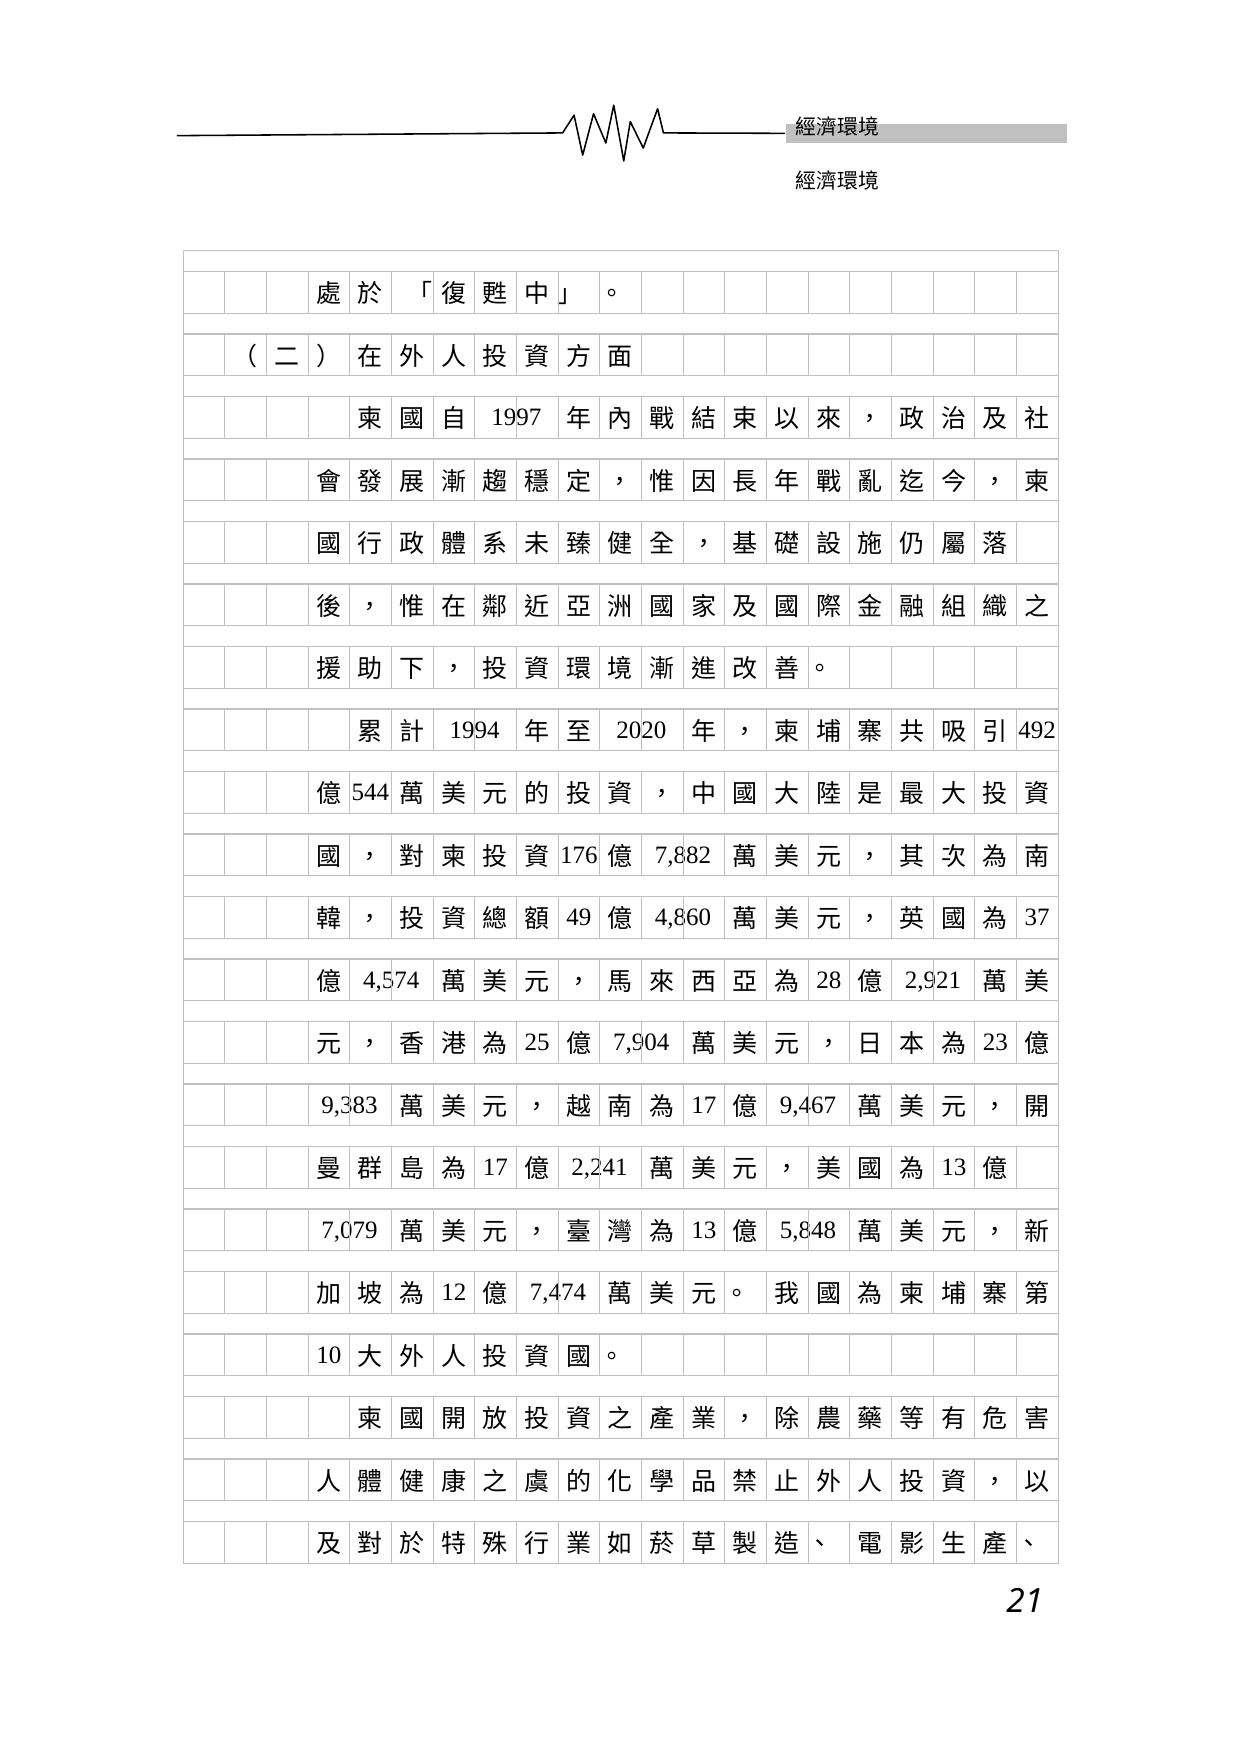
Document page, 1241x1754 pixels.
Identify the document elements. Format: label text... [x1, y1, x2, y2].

text 外 [392, 335, 433, 375]
text 累計1994年至2020年，柬埔寨共吸引492億544萬美元的投資，中國大陸是最大投資國，對柬投資176億7,882萬美元，其次為南韓，投資總額49億4,860萬美元，英國為37億4,574萬美元，馬來西亞為28億2,921萬美元，香港為25億7,904萬美元，日本為23億9,383萬美元，越南為17億9,467萬美元，開曼群島為17億2,241萬美元，美國為13億7,079萬美元，臺灣為13億5,848萬美元，新加坡為12億7,474萬美元。我國為柬埔寨第10大外人投資國。 [281, 1251, 1058, 1271]
text [1017, 335, 1058, 375]
text [892, 335, 933, 375]
text （ [225, 335, 266, 375]
text 累計1994年至2020年，柬埔寨共吸引492億544萬美元的投資，中國大陸是最大投資國，對柬投資176億7,882萬美元，其次為南韓，投資總額49億4,860萬美元，英國為37億4,574萬美元，馬來西亞為28億2,921萬美元，香港為25億7,904萬美元，日本為23億9,383萬美元，越南為17億9,467萬美元，開曼群島為17億2,241萬美元，美國為13億7,079萬美元，臺灣為13億5,848萬美元，新加坡為12億7,474萬美元。我國為柬埔寨第10大外人投資國。 [281, 814, 1058, 833]
text 柬國開放投資之產業，除農藥等有危害人體健康之虞的化學品禁止外人投資，以及對於特殊行業如菸草製造、電影生產、出版事業及媒體經營等項目有條件限制外，其餘行業均開放外資100%經營。 [281, 1439, 1058, 1458]
text 二 [267, 335, 308, 375]
text 柬國開放投資之產業，除農藥等有危害人體健康之虞的化學品禁止外人投資，以及對於特殊行業如菸草製造、電影生產、出版事業及媒體經營等項目有條件限制外，其餘行業均開放外資100%經營。 [281, 1376, 1058, 1396]
text [207, 335, 224, 375]
text 累計1994年至2020年，柬埔寨共吸引492億544萬美元的投資，中國大陸是最大投資國，對柬投資176億7,882萬美元，其次為南韓，投資總額49億4,860萬美元，英國為37億4,574萬美元，馬來西亞為28億2,921萬美元，香港為25億7,904萬美元，日本為23億9,383萬美元，越南為17億9,467萬美元，開曼群島為17億2,241萬美元，美國為13億7,079萬美元，臺灣為13億5,848萬美元，新加坡為12億7,474萬美元。我國為柬埔寨第10大外人投資國。 [281, 1189, 1058, 1208]
text 柬國自1997年內戰結束以來，政治及社會發展漸趨穩定，惟因長年戰亂迄今，柬國行政體系未臻健全，基礎設施仍屬落後，惟在鄰近亞洲國家及國際金融組織之援助下，投資環境漸進改善。 [281, 501, 1058, 521]
text 面 [600, 335, 641, 375]
text 累計1994年至2020年，柬埔寨共吸引492億544萬美元的投資，中國大陸是最大投資國，對柬投資176億7,882萬美元，其次為南韓，投資總額49億4,860萬美元，英國為37億4,574萬美元，馬來西亞為28億2,921萬美元，香港為25億7,904萬美元，日本為23億9,383萬美元，越南為17億9,467萬美元，開曼群島為17億2,241萬美元，美國為13億7,079萬美元，臺灣為13億5,848萬美元，新加坡為12億7,474萬美元。我國為柬埔寨第10大外人投資國。 [281, 689, 1058, 708]
text [934, 335, 974, 375]
text 柬國自1997年內戰結束以來，政治及社會發展漸趨穩定，惟因長年戰亂迄今，柬國行政體系未臻健全，基礎設施仍屬落後，惟在鄰近亞洲國家及國際金融組織之援助下，投資環境漸進改善。 [281, 439, 1058, 458]
text 累計1994年至2020年，柬埔寨共吸引492億544萬美元的投資，中國大陸是最大投資國，對柬投資176億7,882萬美元，其次為南韓，投資總額49億4,860萬美元，英國為37億4,574萬美元，馬來西亞為28億2,921萬美元，香港為25億7,904萬美元，日本為23億9,383萬美元，越南為17億9,467萬美元，開曼群島為17億2,241萬美元，美國為13億7,079萬美元，臺灣為13億5,848萬美元，新加坡為12億7,474萬美元。我國為柬埔寨第10大外人投資國。 [281, 1314, 1058, 1333]
text [684, 335, 724, 375]
text 柬國自1997年內戰結束以來，政治及社會發展漸趨穩定，惟因長年戰亂迄今，柬國行政體系未臻健全，基礎設施仍屬落後，惟在鄰近亞洲國家及國際金融組織之援助下，投資環境漸進改善。 [281, 564, 1058, 583]
text 累計1994年至2020年，柬埔寨共吸引492億544萬美元的投資，中國大陸是最大投資國，對柬投資176億7,882萬美元，其次為南韓，投資總額49億4,860萬美元，英國為37億4,574萬美元，馬來西亞為28億2,921萬美元，香港為25億7,904萬美元，日本為23億9,383萬美元，越南為17億9,467萬美元，開曼群島為17億2,241萬美元，美國為13億7,079萬美元，臺灣為13億5,848萬美元，新加坡為12億7,474萬美元。我國為柬埔寨第10大外人投資國。 [281, 1001, 1058, 1021]
text 資 [517, 335, 558, 375]
text [725, 335, 766, 375]
text [850, 335, 891, 375]
text [642, 335, 683, 375]
text 人 [434, 335, 474, 375]
text 2021年2月柬國疫情再起，目前正在承受第二波疫情侵襲。這導致國際貨幣基金組織和世界銀行紛紛下調柬國2021年成長前景。惟穆迪分析公司的經濟學家傑西·羅傑斯（Jesse Rogers）表示，由於主要貿易夥伴的經濟復甦推動柬埔寨出口，特別是服裝的需求，預計柬國經濟今（2021）年將成長4%，2022年將增長5.5%。穆迪發現，柬埔寨以及其他五個東協國家，包括泰國、新加坡、寮國，汶萊和新加坡，都處於「復甦中」。 [281, 251, 1058, 271]
text 累計1994年至2020年，柬埔寨共吸引492億544萬美元的投資，中國大陸是最大投資國，對柬投資176億7,882萬美元，其次為南韓，投資總額49億4,860萬美元，英國為37億4,574萬美元，馬來西亞為28億2,921萬美元，香港為25億7,904萬美元，日本為23億9,383萬美元，越南為17億9,467萬美元，開曼群島為17億2,241萬美元，美國為13億7,079萬美元，臺灣為13億5,848萬美元，新加坡為12億7,474萬美元。我國為柬埔寨第10大外人投資國。 [281, 1126, 1058, 1146]
text 柬國開放投資之產業，除農藥等有危害人體健康之虞的化學品禁止外人投資，以及對於特殊行業如菸草製造、電影生產、出版事業及媒體經營等項目有條件限制外，其餘行業均開放外資100%經營。 [281, 1501, 1058, 1521]
text 投 [475, 335, 516, 375]
text 在 [350, 335, 391, 375]
text ） [309, 335, 349, 375]
text [975, 335, 1016, 375]
text 方 [559, 335, 599, 375]
text [809, 335, 849, 375]
text 累計1994年至2020年，柬埔寨共吸引492億544萬美元的投資，中國大陸是最大投資國，對柬投資176億7,882萬美元，其次為南韓，投資總額49億4,860萬美元，英國為37億4,574萬美元，馬來西亞為28億2,921萬美元，香港為25億7,904萬美元，日本為23億9,383萬美元，越南為17億9,467萬美元，開曼群島為17億2,241萬美元，美國為13億7,079萬美元，臺灣為13億5,848萬美元，新加坡為12億7,474萬美元。我國為柬埔寨第10大外人投資國。 [281, 751, 1058, 771]
text [767, 335, 808, 375]
text 累計1994年至2020年，柬埔寨共吸引492億544萬美元的投資，中國大陸是最大投資國，對柬投資176億7,882萬美元，其次為南韓，投資總額49億4,860萬美元，英國為37億4,574萬美元，馬來西亞為28億2,921萬美元，香港為25億7,904萬美元，日本為23億9,383萬美元，越南為17億9,467萬美元，開曼群島為17億2,241萬美元，美國為13億7,079萬美元，臺灣為13億5,848萬美元，新加坡為12億7,474萬美元。我國為柬埔寨第10大外人投資國。 [281, 939, 1058, 958]
text 累計1994年至2020年，柬埔寨共吸引492億544萬美元的投資，中國大陸是最大投資國，對柬投資176億7,882萬美元，其次為南韓，投資總額49億4,860萬美元，英國為37億4,574萬美元，馬來西亞為28億2,921萬美元，香港為25億7,904萬美元，日本為23億9,383萬美元，越南為17億9,467萬美元，開曼群島為17億2,241萬美元，美國為13億7,079萬美元，臺灣為13億5,848萬美元，新加坡為12億7,474萬美元。我國為柬埔寨第10大外人投資國。 [281, 876, 1058, 896]
text 柬國自1997年內戰結束以來，政治及社會發展漸趨穩定，惟因長年戰亂迄今，柬國行政體系未臻健全，基礎設施仍屬落後，惟在鄰近亞洲國家及國際金融組織之援助下，投資環境漸進改善。 [281, 626, 1058, 646]
text 累計1994年至2020年，柬埔寨共吸引492億544萬美元的投資，中國大陸是最大投資國，對柬投資176億7,882萬美元，其次為南韓，投資總額49億4,860萬美元，英國為37億4,574萬美元，馬來西亞為28億2,921萬美元，香港為25億7,904萬美元，日本為23億9,383萬美元，越南為17億9,467萬美元，開曼群島為17億2,241萬美元，美國為13億7,079萬美元，臺灣為13億5,848萬美元，新加坡為12億7,474萬美元。我國為柬埔寨第10大外人投資國。 [281, 1064, 1058, 1083]
text 柬國自1997年內戰結束以來，政治及社會發展漸趨穩定，惟因長年戰亂迄今，柬國行政體系未臻健全，基礎設施仍屬落後，惟在鄰近亞洲國家及國際金融組織之援助下，投資環境漸進改善。 [281, 376, 1058, 396]
text [207, 314, 1058, 333]
